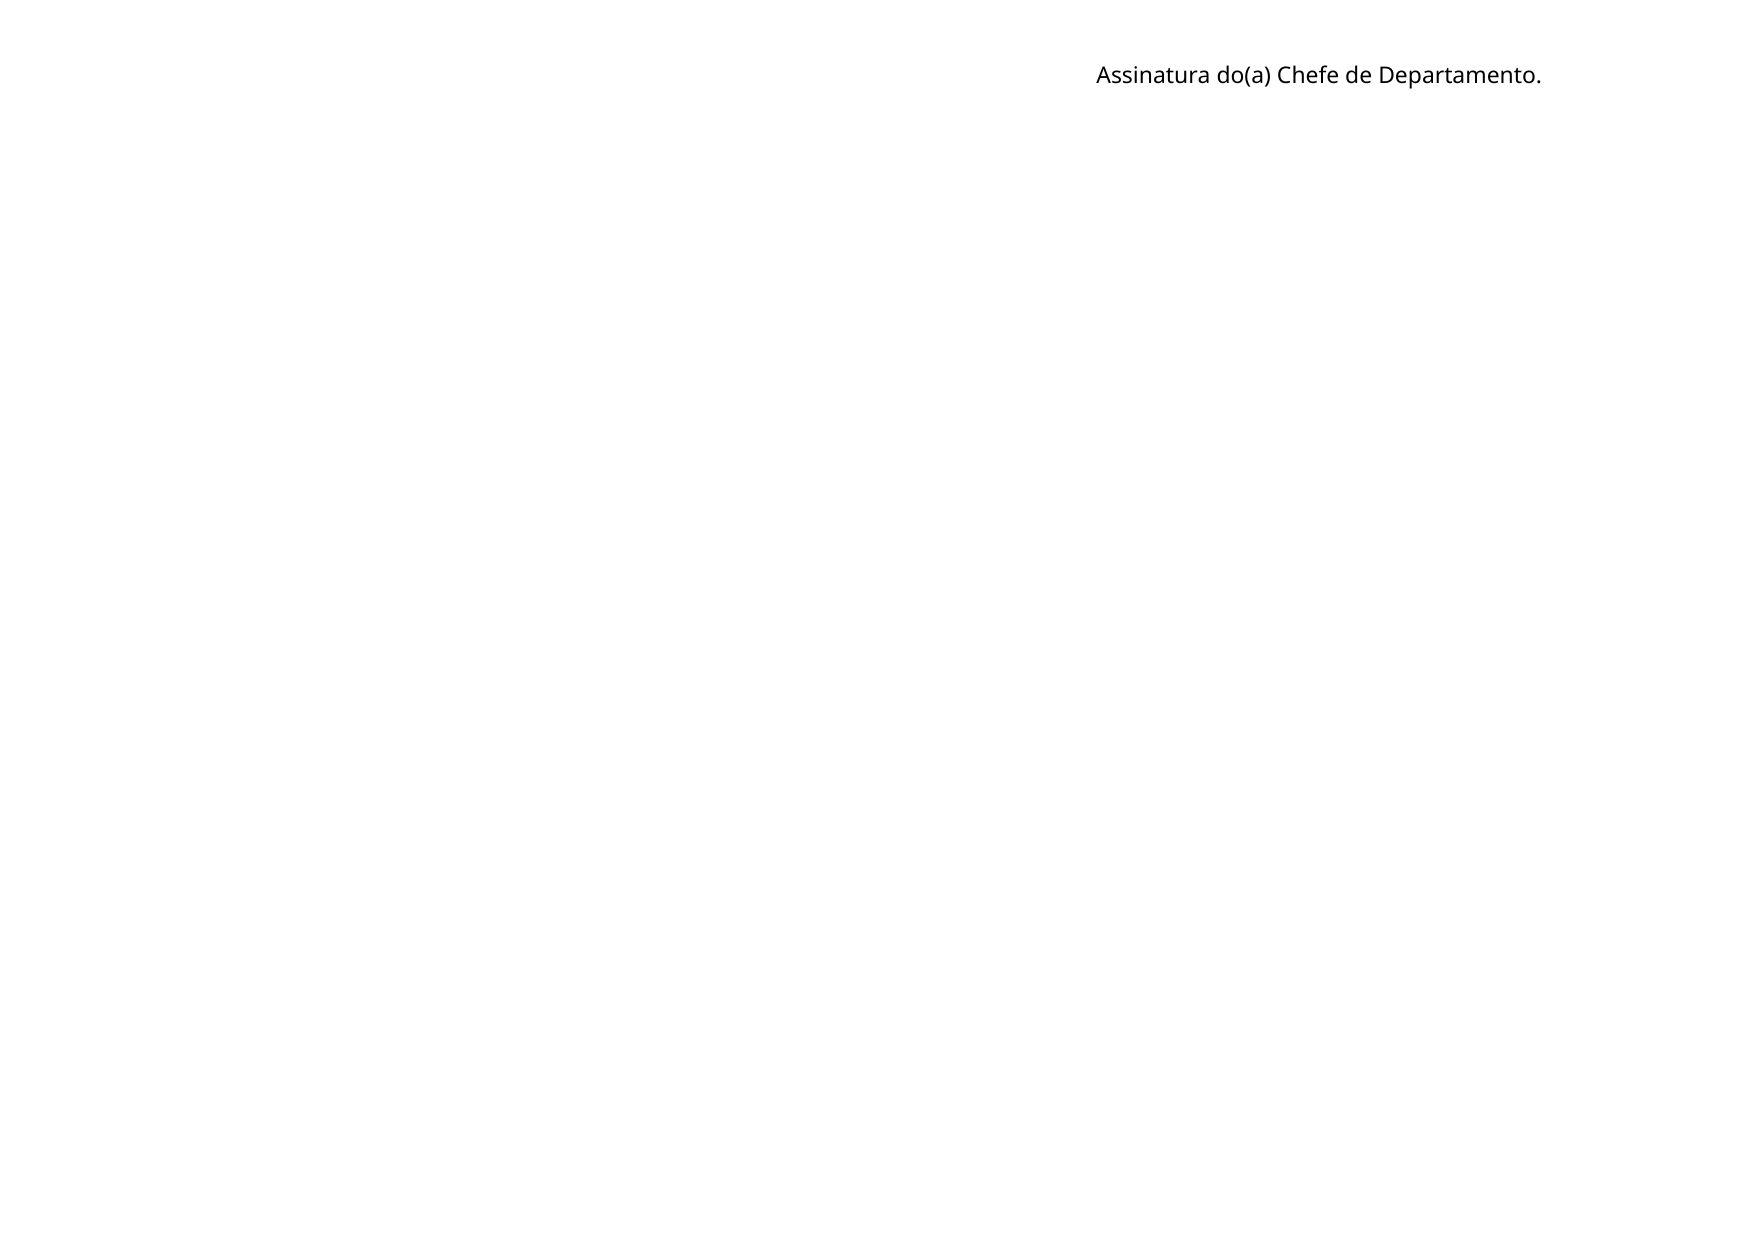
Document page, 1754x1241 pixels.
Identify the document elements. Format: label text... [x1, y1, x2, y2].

text Assinatura do(a) Chefe de Departamento. [118, 59, 1636, 90]
